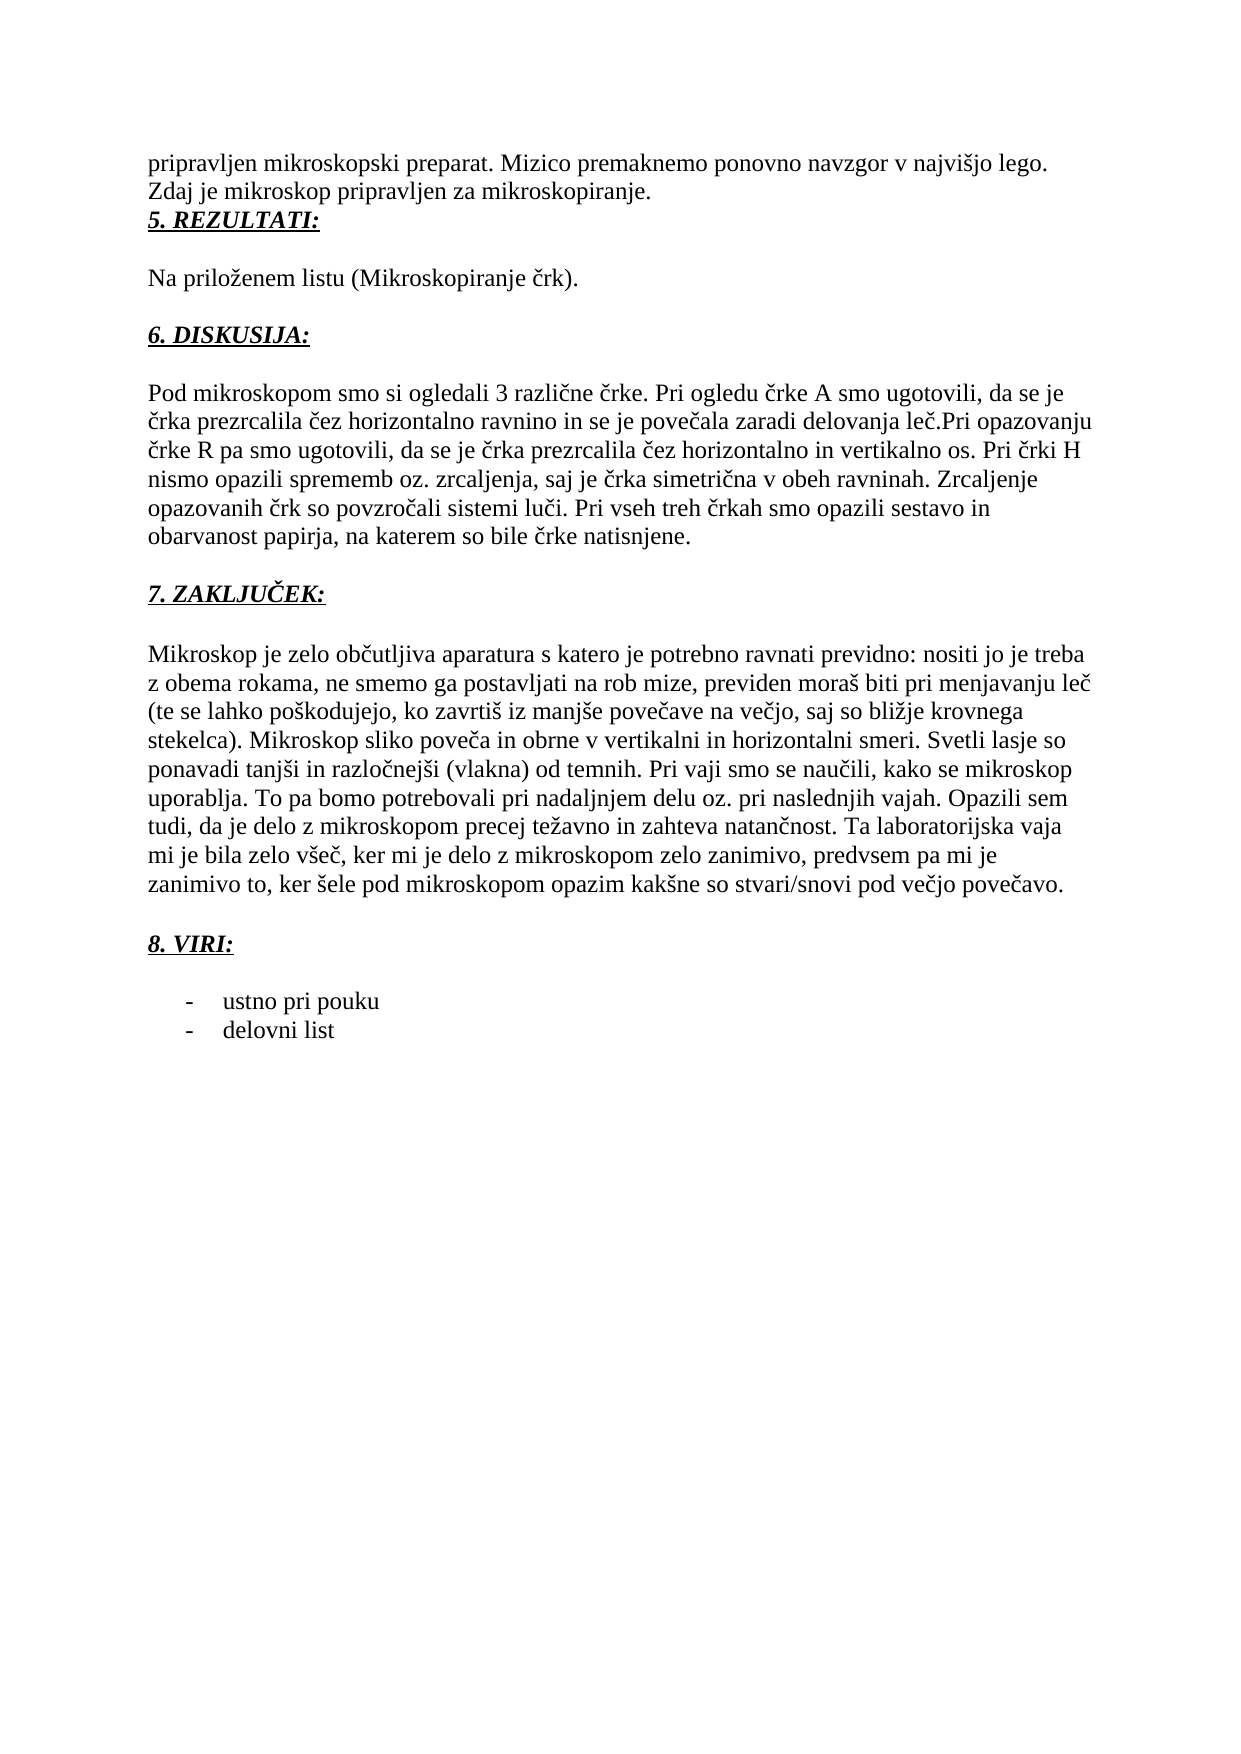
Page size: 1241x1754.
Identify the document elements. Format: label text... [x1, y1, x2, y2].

text pripravljen mikroskopski preparat. Mizico premaknemo ponovno navzgor v najvišjo lego. Zdaj je mikroskop pripravljen za mikroskopiranje. [148, 148, 1093, 205]
list ustno pri pouku [185, 986, 1093, 1015]
text Pod mikroskopom smo si ogledali 3 različne črke. Pri ogledu črke A smo ugotovili, da se je črka prezrcalila čez horizontalno ravnino in se je povečala zaradi delovanja leč.Pri opazovanju črke R pa smo ugotovili, da se je črka prezrcalila čez horizontalno in vertikalno os. Pri črki H nismo opazili sprememb oz. zrcaljenja, saj je črka simetrična v obeh ravninah. Zrcaljenje opazovanih črk so povzročali sistemi luči. Pri vseh treh črkah smo opazili sestavo in obarvanost papirja, na katerem so bile črke natisnjene. [148, 378, 1093, 550]
text Mikroskop je zelo občutljiva aparatura s katero je potrebno ravnati previdno: nositi jo je treba z obema rokama, ne smemo ga postavljati na rob mize, previden moraš biti pri menjavanju leč (te se lahko poškodujejo, ko zavrtiš iz manjše povečave na večjo, saj so bližje krovnega stekelca). Mikroskop sliko poveča in obrne v vertikalni in horizontalni smeri. Svetli lasje so ponavadi tanjši in razločnejši (vlakna) od temnih. Pri vaji smo se naučili, kako se mikroskop uporablja. To pa bomo potrebovali pri nadaljnjem delu oz. pri naslednjih vajah. Opazili sem tudi, da je delo z mikroskopom precej težavno in zahteva natančnost. Ta laboratorijska vaja mi je bila zelo všeč, ker mi je delo z mikroskopom zelo zanimivo, predvsem pa mi je zanimivo to, ker šele pod mikroskopom opazim kakšne so stvari/snovi pod večjo povečavo. [148, 639, 1093, 898]
text 8. VIRI: [148, 929, 1093, 958]
text Na priloženem listu (Mikroskopiranje črk). [148, 263, 1093, 291]
text 6. DISKUSIJA: [148, 320, 1093, 349]
list delovni list [185, 1015, 1093, 1044]
text 7. ZAKLJUČEK: [148, 579, 1093, 608]
text 5. REZULTATI: [148, 205, 1093, 234]
